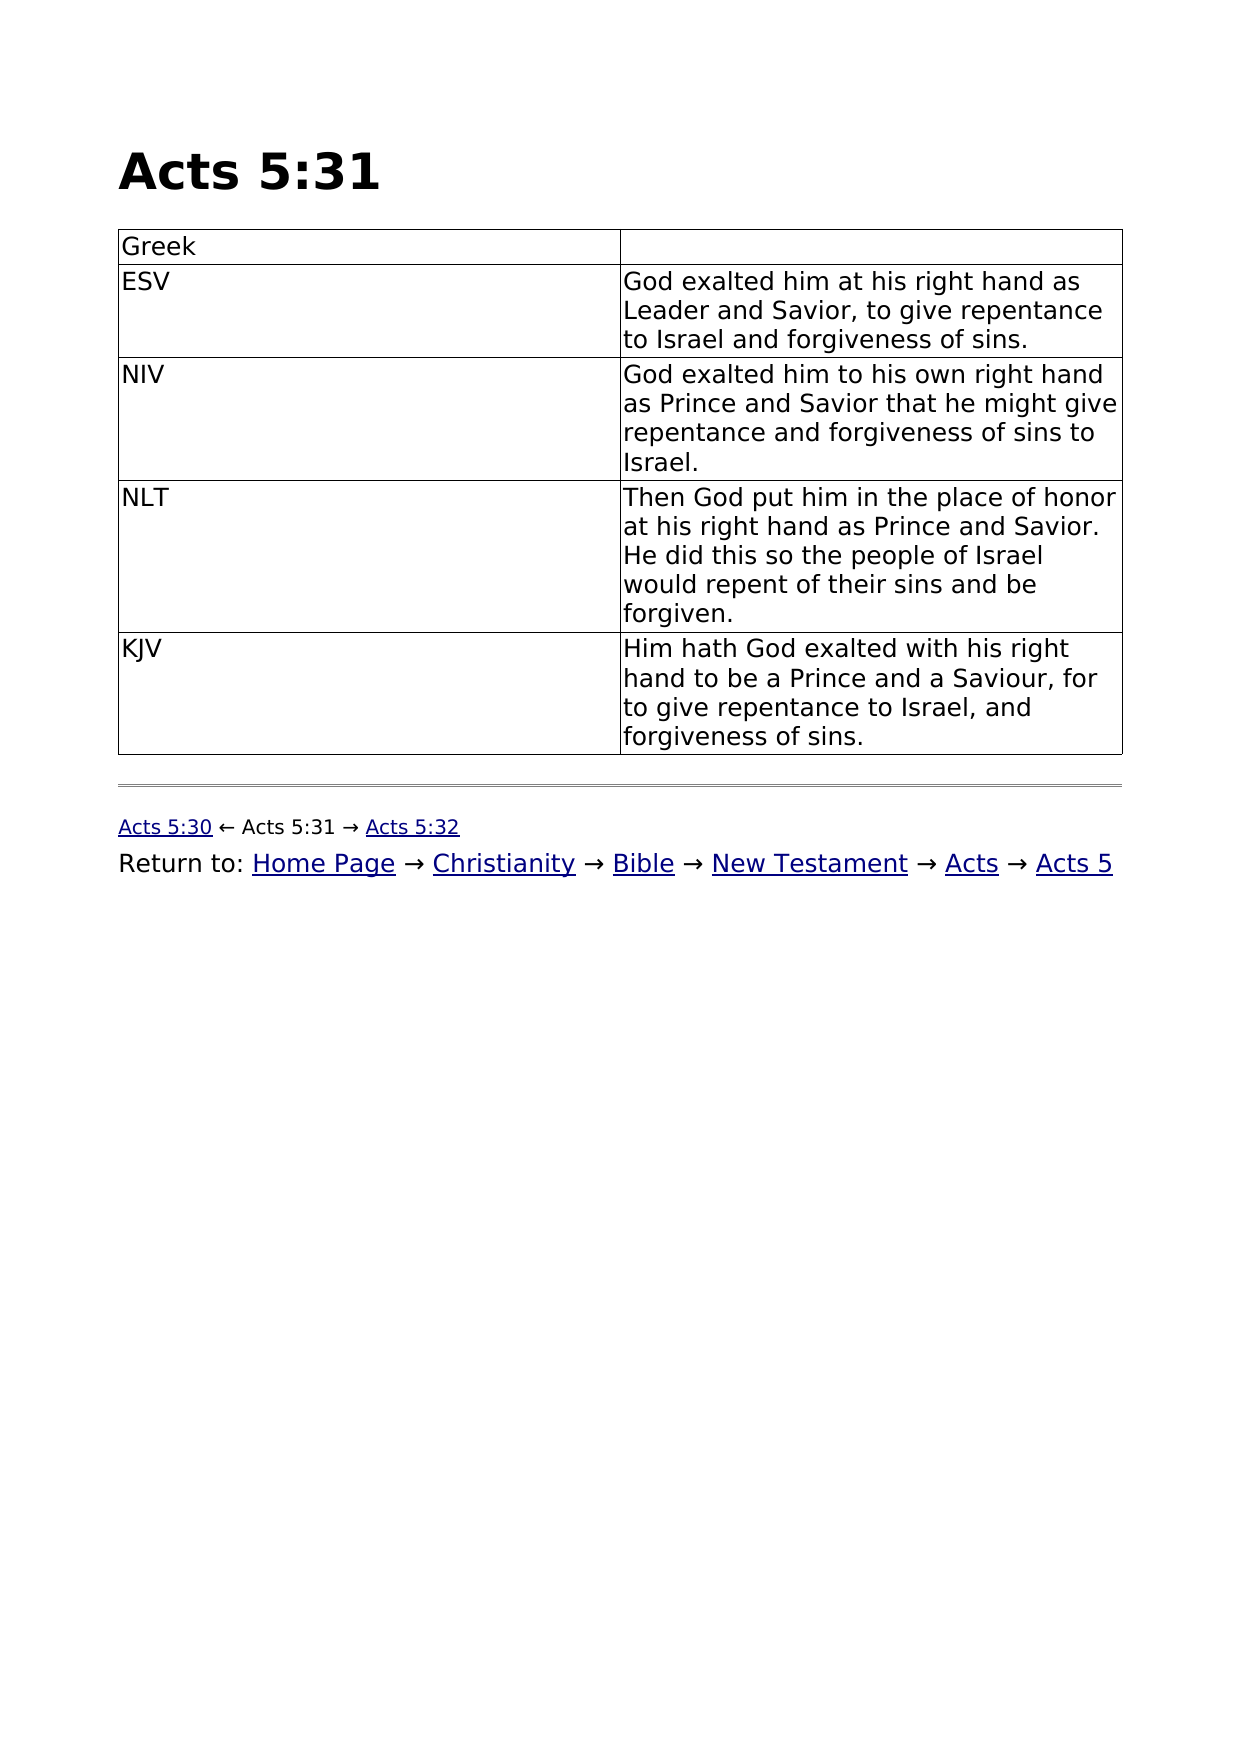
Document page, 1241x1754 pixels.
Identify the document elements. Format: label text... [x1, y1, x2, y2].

table_cell God exalted him at his right hand as Leader and Savior, to give repentance to Israel and forgiveness of sins. [621, 265, 1122, 357]
table_cell KJV [119, 633, 620, 754]
subtitle Acts 5:31 [118, 143, 1122, 201]
table_cell Then God put him in the place of honor at his right hand as Prince and Savior. He did this so the people of Israel would repent of their sins and be forgiven. [621, 481, 1122, 632]
table_header [621, 230, 1122, 264]
table_cell NIV [119, 358, 620, 480]
table_cell NLT [119, 481, 620, 632]
table_cell ESV [119, 265, 620, 357]
text Return to: Home Page → Christianity → Bible → New Testament → Acts → Acts 5 [118, 849, 1122, 879]
table_cell God exalted him to his own right hand as Prince and Savior that he might give repentance and forgiveness of sins to Israel. [621, 358, 1122, 480]
text Acts 5:30 ← Acts 5:31 → Acts 5:32 [118, 815, 1122, 849]
table_cell Him hath God exalted with his right hand to be a Prince and a Saviour, for to give repentance to Israel, and forgiveness of sins. [621, 633, 1122, 754]
table_header Greek [119, 230, 620, 264]
